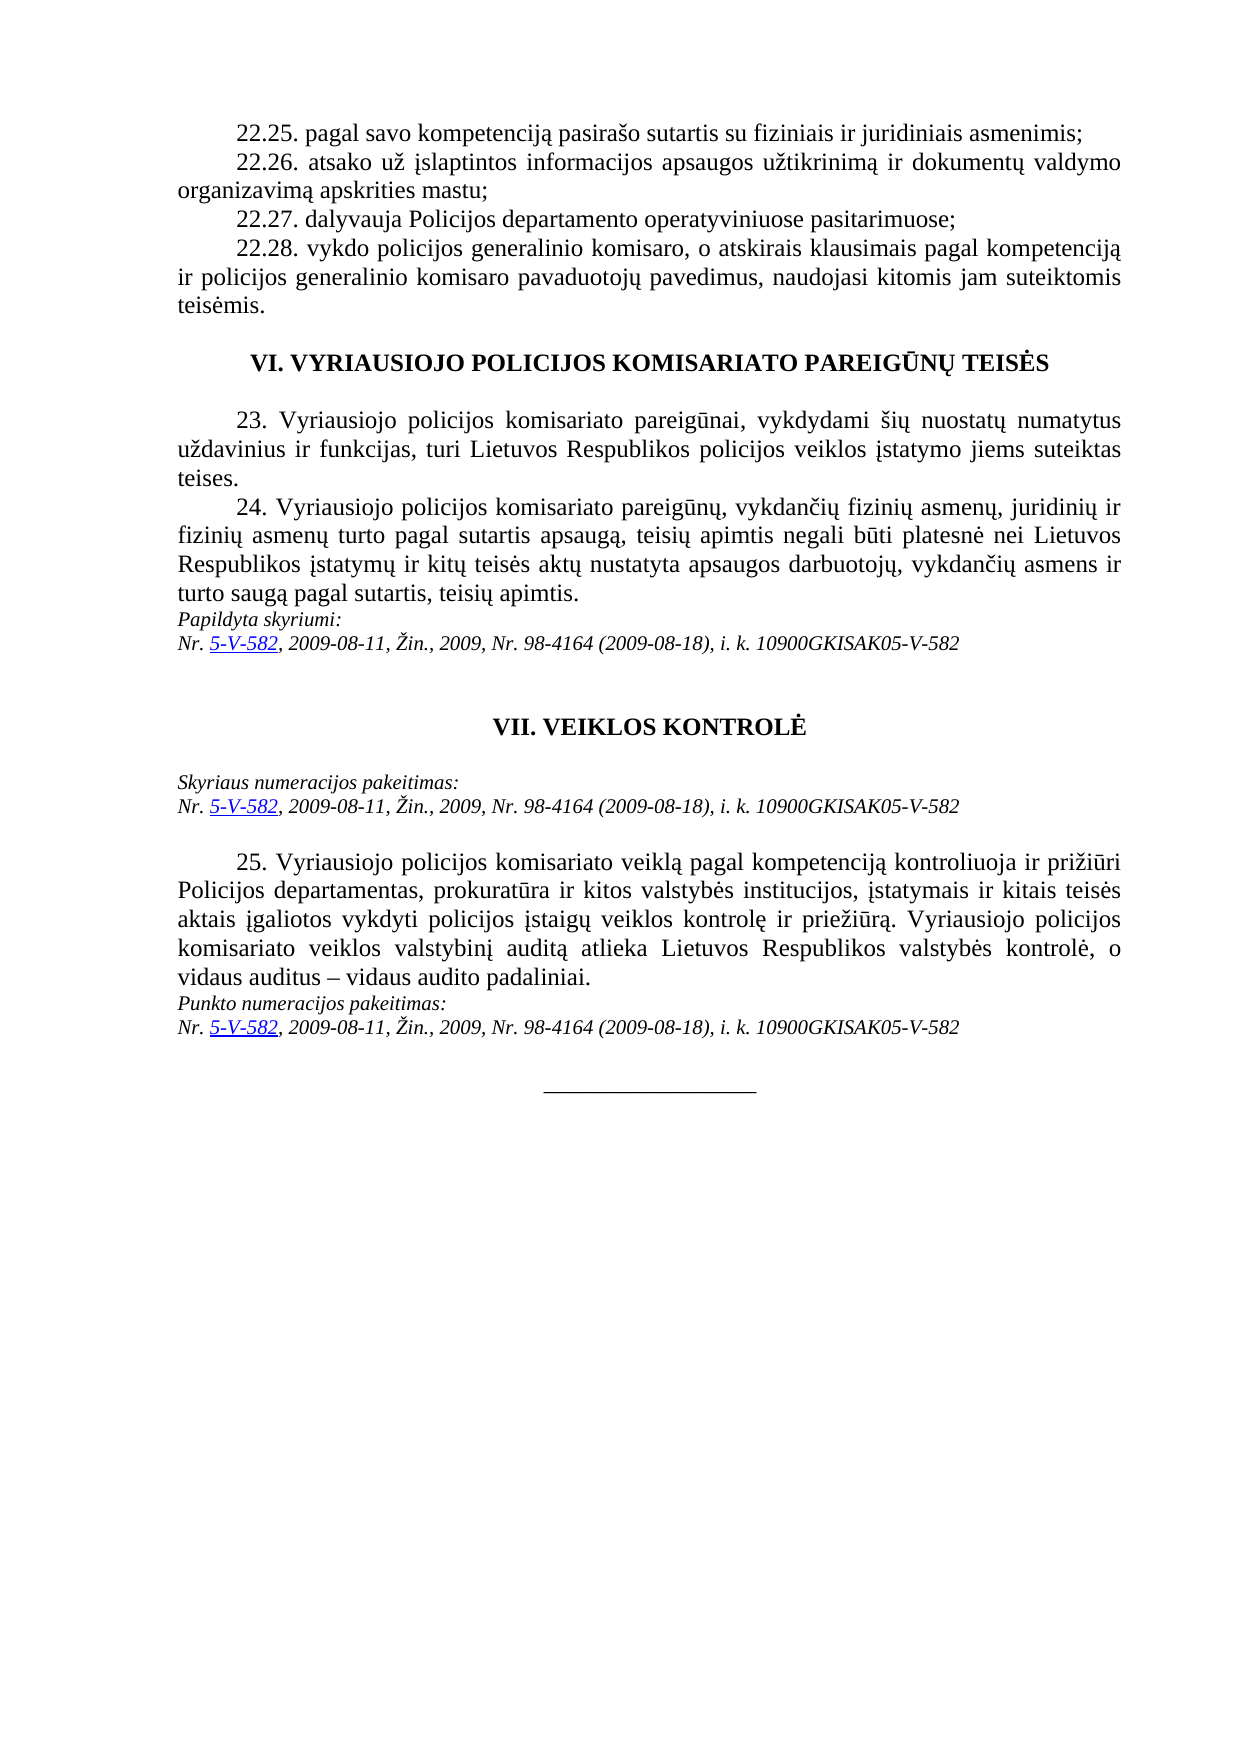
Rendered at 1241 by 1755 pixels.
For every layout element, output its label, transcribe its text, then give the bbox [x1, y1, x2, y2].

text VII. VEIKLOS KONTROLĖ [177, 712, 1122, 741]
text 22.27. dalyvauja Policijos departamento operatyviniuose pasitarimuose; [177, 204, 1122, 233]
text 22.28. vykdo policijos generalinio komisaro, o atskirais klausimais pagal kompetenciją ir policijos generalinio komisaro pavaduotojų pavedimus, naudojasi kitomis jam suteiktomis teisėmis. [177, 233, 1122, 319]
text Skyriaus numeracijos pakeitimas: [177, 770, 1122, 794]
text Papildyta skyriumi: [177, 607, 1122, 631]
text 24. Vyriausiojo policijos komisariato pareigūnų, vykdančių fizinių asmenų, juridinių ir fizinių asmenų turto pagal sutartis apsaugą, teisių apimtis negali būti platesnė nei Lietuvos Respublikos įstatymų ir kitų teisės aktų nustatyta apsaugos darbuotojų, vykdančių asmens ir turto saugą pagal sutartis, teisių apimtis. [177, 492, 1122, 607]
text VI. VYRIAUSIOJO POLICIJOS KOMISARIATO pareigūnų teisės [177, 348, 1122, 377]
text Punkto numeracijos pakeitimas: [177, 991, 1122, 1015]
text 22.25. pagal savo kompetenciją pasirašo sutartis su fiziniais ir juridiniais asmenimis; [177, 118, 1122, 147]
text _________________ [177, 1067, 1122, 1096]
text 25. Vyriausiojo policijos komisariato veiklą pagal kompetenciją kontroliuoja ir prižiūri Policijos departamentas, prokuratūra ir kitos valstybės institucijos, įstatymais ir kitais teisės aktais įgaliotos vykdyti policijos įstaigų veiklos kontrolę ir priežiūrą. Vyriausiojo policijos komisariato veiklos valstybinį auditą atlieka Lietuvos Respublikos valstybės kontrolė, o vidaus auditus – vidaus audito padaliniai. [177, 847, 1122, 991]
text 22.26. atsako už įslaptintos informacijos apsaugos užtikrinimą ir dokumentų valdymo organizavimą apskrities mastu; [177, 147, 1122, 204]
text Nr. 5-V-582, 2009-08-11, Žin., 2009, Nr. 98-4164 (2009-08-18), i. k. 10900GKISAK05-V-582 [177, 794, 1122, 818]
text Nr. 5-V-582, 2009-08-11, Žin., 2009, Nr. 98-4164 (2009-08-18), i. k. 10900GKISAK05-V-582 [177, 1015, 1122, 1039]
text 23. Vyriausiojo policijos komisariato pareigūnai, vykdydami šių nuostatų numatytus uždavinius ir funkcijas, turi Lietuvos Respublikos policijos veiklos įstatymo jiems suteiktas teises. [177, 406, 1122, 492]
text Nr. 5-V-582, 2009-08-11, Žin., 2009, Nr. 98-4164 (2009-08-18), i. k. 10900GKISAK05-V-582 [177, 631, 1122, 655]
